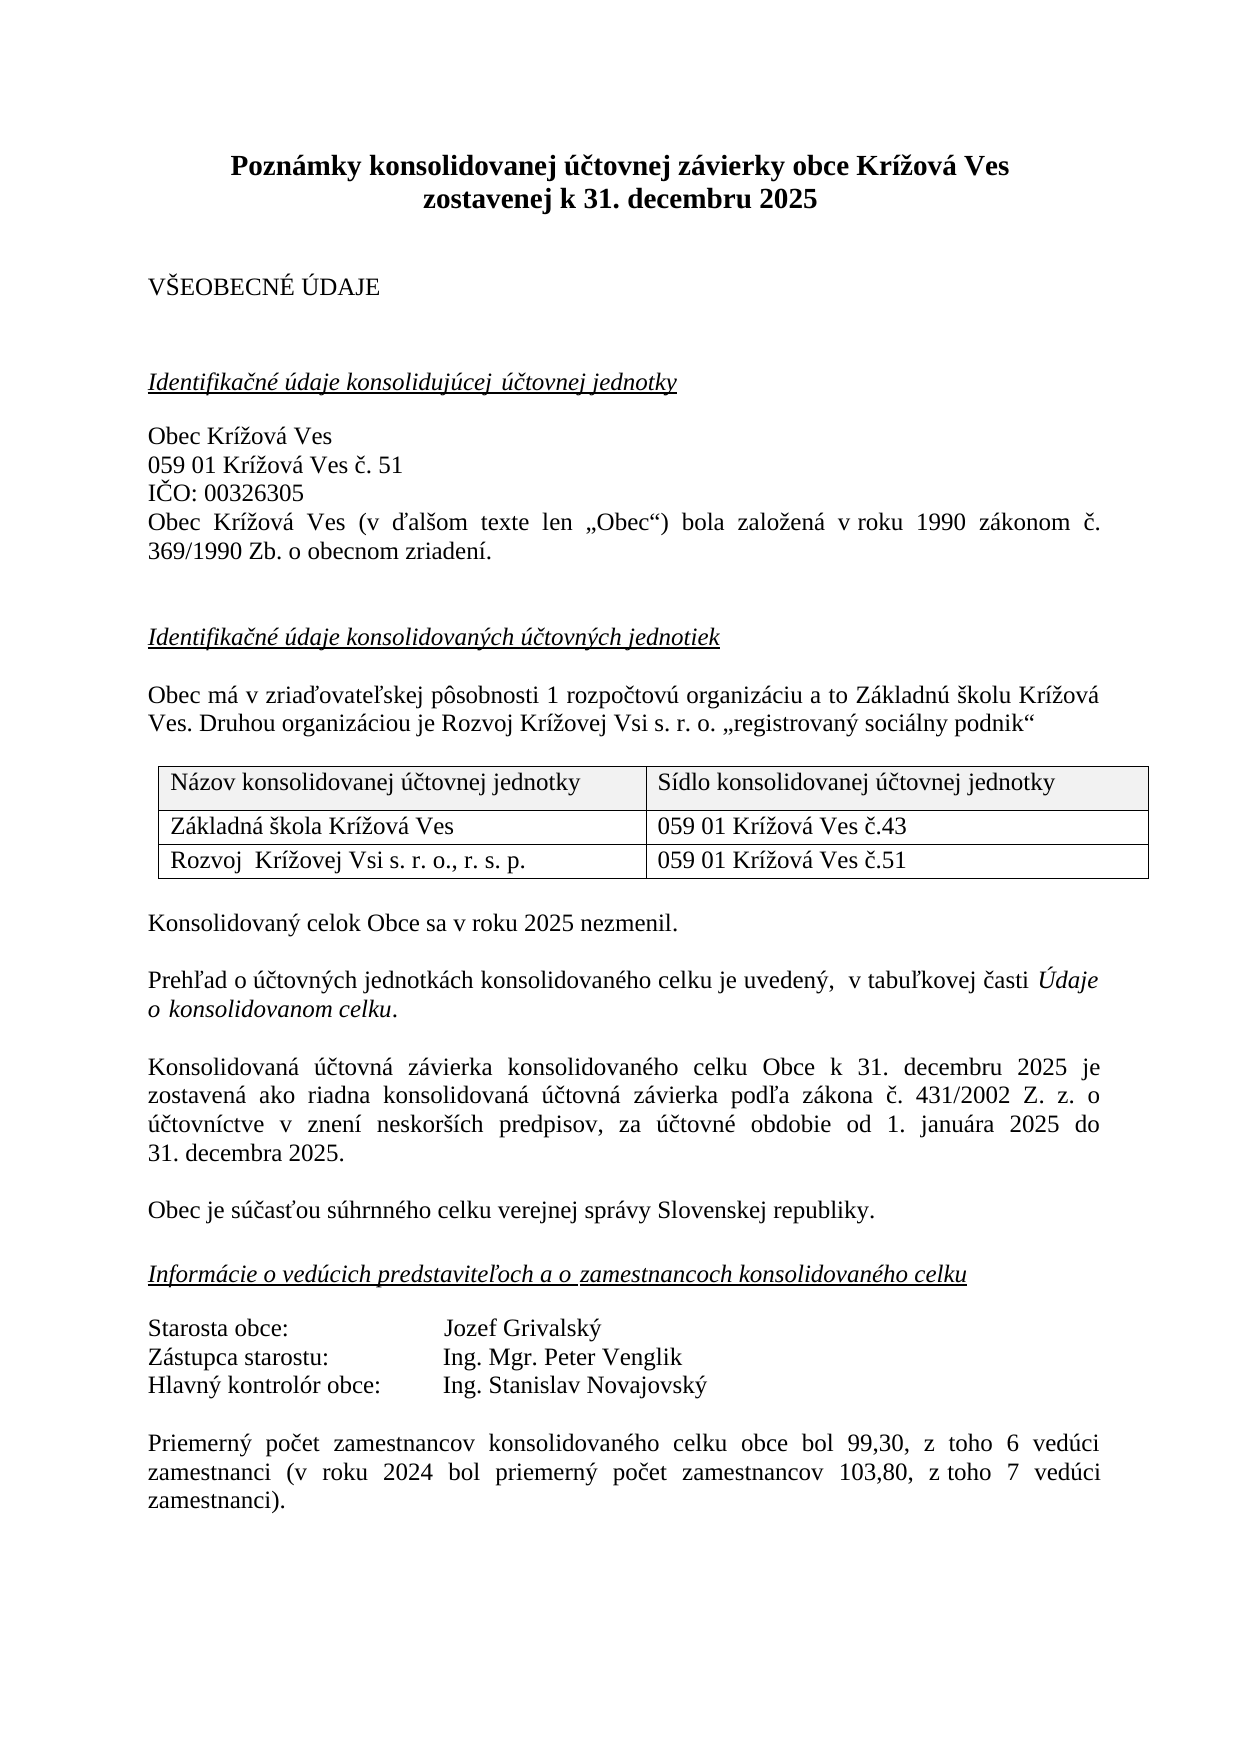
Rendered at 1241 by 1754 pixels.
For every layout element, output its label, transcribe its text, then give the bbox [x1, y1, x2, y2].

text Zástupca starostu: Ing. Mgr. Peter Venglik [148, 1342, 1101, 1370]
text Starosta obce: Jozef Grivalský [148, 1313, 1101, 1342]
text Poznámky konsolidovanej účtovnej závierky obce Krížová Ves [148, 148, 1093, 181]
text zostavenej k 31. decembru 2025 [148, 181, 1093, 215]
table_header Názov konsolidovanej účtovnej jednotky [159, 767, 646, 810]
text Hlavný kontrolór obce: Ing. Stanislav Novajovský [148, 1370, 1101, 1399]
table_cell 059 01 Krížová Ves č.51 [647, 845, 1148, 878]
text 059 01 Krížová Ves č. 51 [148, 450, 1101, 478]
text Konsolidovaná účtovná závierka konsolidovaného celku Obce k 31. decembru 2025 je zostavená ako riadna konsolidovaná účtovná závierka podľa zákona č. 431/2002 Z. z. o účtovníctve v znení neskorších predpisov, za účtovné obdobie od 1. januára 2025 do 31. decembra 2025. [148, 1052, 1101, 1167]
text Konsolidovaný celok Obce sa v roku 2025 nezmenil. [148, 908, 1101, 937]
subtitle Identifikačné údaje konsolidujúcej účtovnej jednotky [148, 367, 1093, 396]
text Obec Krížová Ves [148, 421, 1101, 450]
text Obec má v zriaďovateľskej pôsobnosti 1 rozpočtovú organizáciu a to Základnú školu Krížová Ves. Druhou organizáciou je Rozvoj Krížovej Vsi s. r. o. „registrovaný sociálny podnik“ [148, 680, 1101, 737]
table_cell 059 01 Krížová Ves č.43 [647, 811, 1148, 844]
subtitle Informácie o vedúcich predstaviteľoch a o zamestnancoch konsolidovaného celku [148, 1259, 1093, 1288]
table_header Sídlo konsolidovanej účtovnej jednotky [647, 767, 1148, 810]
table_cell Rozvoj Krížovej Vsi s. r. o., r. s. p. [159, 845, 646, 878]
text Obec Krížová Ves (v ďalšom texte len „Obec“) bola založená v roku 1990 zákonom č. 369/1990 Zb. o obecnom zriadení. [148, 507, 1101, 565]
text VŠEOBECNÉ ÚDAJE [148, 272, 1101, 301]
text Obec je súčasťou súhrnného celku verejnej správy Slovenskej republiky. [148, 1195, 1101, 1224]
text Identifikačné údaje konsolidovaných účtovných jednotiek [148, 622, 1101, 651]
text IČO: 00326305 [148, 478, 1101, 507]
text Prehľad o účtovných jednotkách konsolidovaného celku je uvedený, v tabuľkovej časti Údaje o konsolidovanom celku. [148, 965, 1101, 1023]
table_cell Základná škola Krížová Ves [159, 811, 646, 844]
text Priemerný počet zamestnancov konsolidovaného celku obce bol 99,30, z toho 6 vedúci zamestnanci (v roku 2024 bol priemerný počet zamestnancov 103,80, z toho 7 vedúci zamestnanci). [148, 1428, 1101, 1514]
